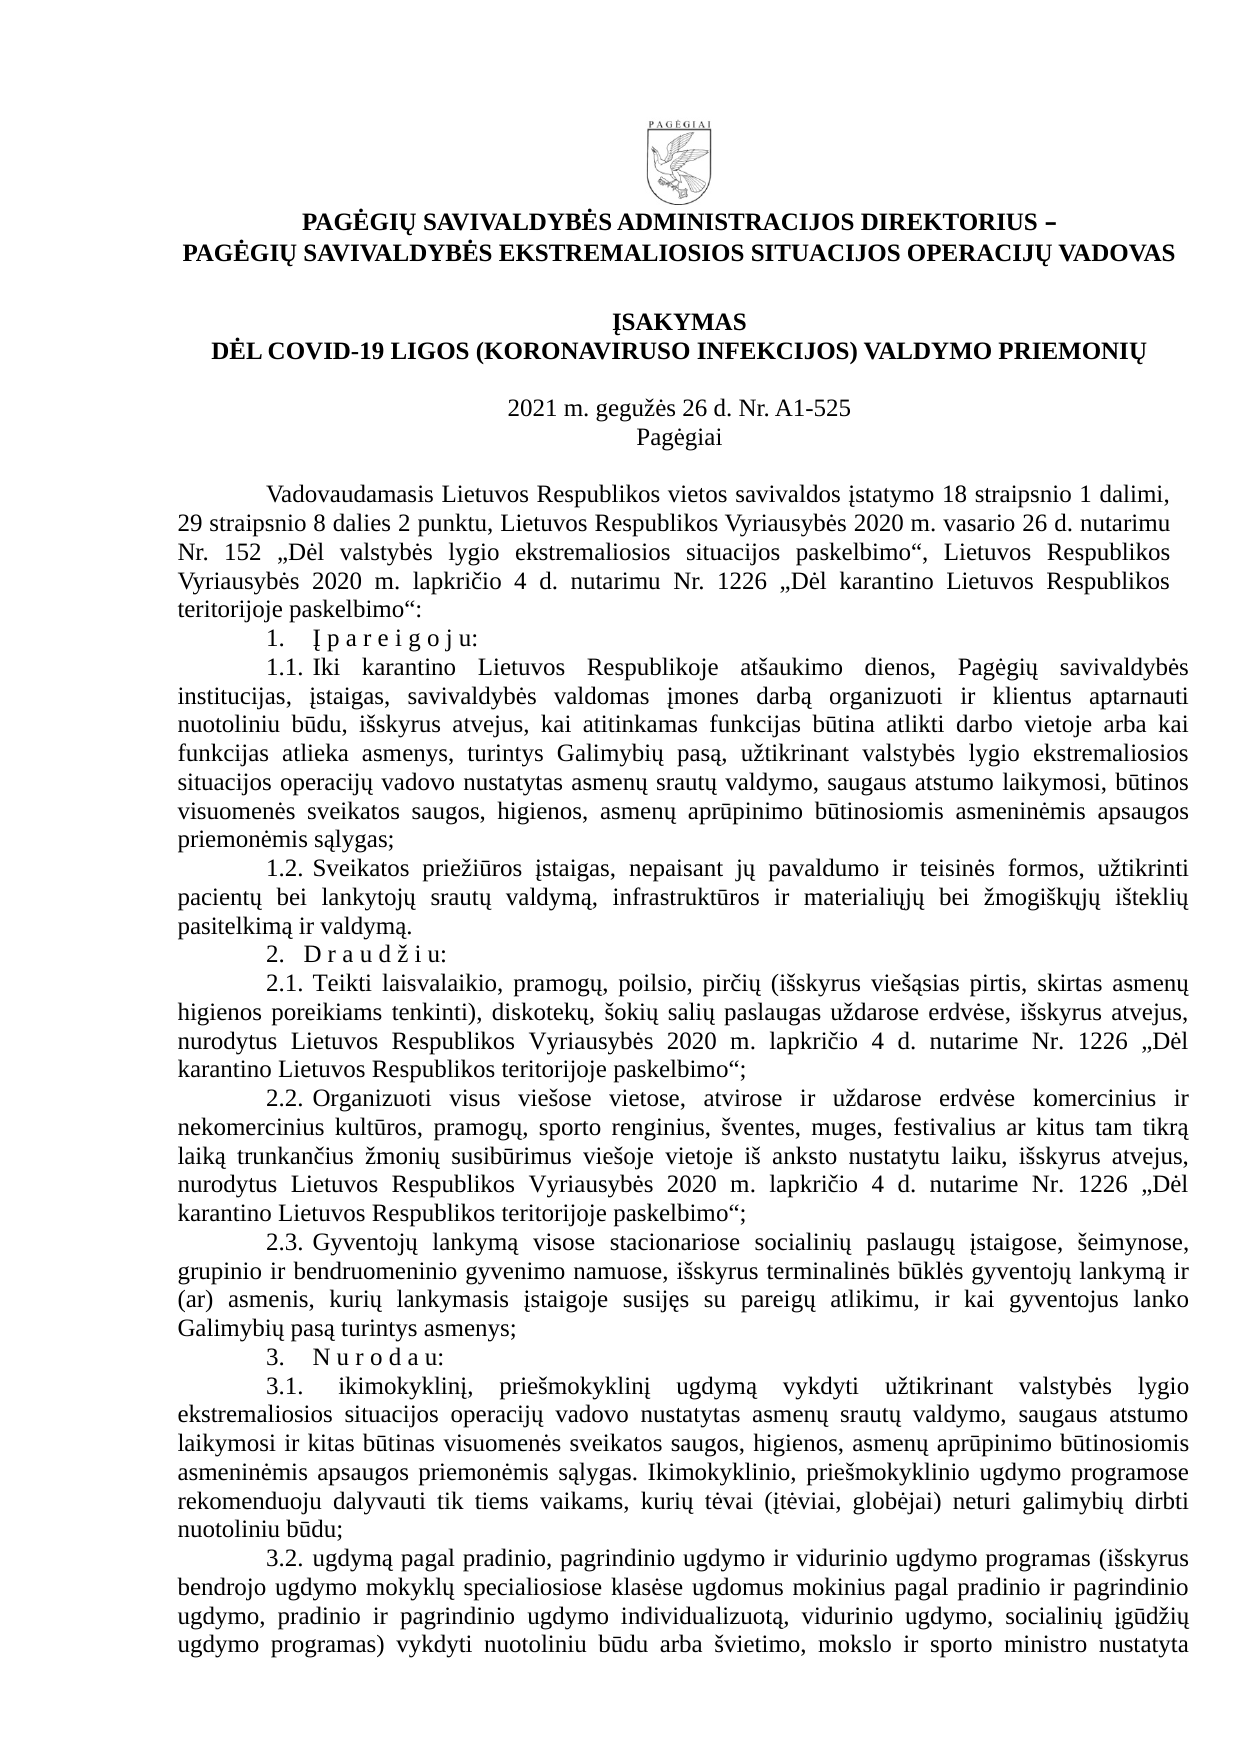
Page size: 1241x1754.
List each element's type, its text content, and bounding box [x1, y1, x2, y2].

text 2021 m. gegužės 26 d. Nr. A1-525 [177, 393, 1181, 422]
text 2. D r a u d ž i u: [266, 939, 1190, 968]
text PAGĖGIŲ SAVIVALDYBĖS ADMINISTRACIJOS DIREKTORIUS – [177, 205, 1181, 238]
text 2.1. Teikti laisvalaikio, pramogų, poilsio, pirčių (išskyrus viešąsias pirtis, skirtas asmenų higienos poreikiams tenkinti), diskotekų, šokių salių paslaugas uždarose erdvėse, išskyrus atvejus, nurodytus Lietuvos Respublikos Vyriausybės 2020 m. lapkričio 4 d. nutarime Nr. 1226 „Dėl karantino Lietuvos Respublikos teritorijoje paskelbimo“; [177, 968, 1190, 1083]
text 3.1. ikimokyklinį, priešmokyklinį ugdymą vykdyti užtikrinant valstybės lygio ekstremaliosios situacijos operacijų vadovo nustatytas asmenų srautų valdymo, saugaus atstumo laikymosi ir kitas būtinas visuomenės sveikatos saugos, higienos, asmenų aprūpinimo būtinosiomis asmeninėmis apsaugos priemonėmis sąlygas. Ikimokyklinio, priešmokyklinio ugdymo programose rekomenduoju dalyvauti tik tiems vaikams, kurių tėvai (įtėviai, globėjai) neturi galimybių dirbti nuotoliniu būdu; [177, 1371, 1190, 1543]
text Pagėgiai [177, 422, 1181, 451]
text Vadovaudamasis Lietuvos Respublikos vietos savivaldos įstatymo 18 straipsnio 1 dalimi, 29 straipsnio 8 dalies 2 punktu, Lietuvos Respublikos Vyriausybės 2020 m. vasario 26 d. nutarimu Nr. 152 „Dėl valstybės lygio ekstremaliosios situacijos paskelbimo“, Lietuvos Respublikos Vyriausybės 2020 m. lapkričio 4 d. nutarimu Nr. 1226 „Dėl karantino Lietuvos Respublikos teritorijoje paskelbimo“: [177, 479, 1171, 623]
text DĖL COVID-19 LIGOS (KORONAVIRUSO INFEKCIJOS) VALDYMO PRIEMONIŲ [177, 336, 1181, 364]
text 1.1. Iki karantino Lietuvos Respublikoje atšaukimo dienos, Pagėgių savivaldybės institucijas, įstaigas, savivaldybės valdomas įmones darbą organizuoti ir klientus aptarnauti nuotoliniu būdu, išskyrus atvejus, kai atitinkamas funkcijas būtina atlikti darbo vietoje arba kai funkcijas atlieka asmenys, turintys Galimybių pasą, užtikrinant valstybės lygio ekstremaliosios situacijos operacijų vadovo nustatytas asmenų srautų valdymo, saugaus atstumo laikymosi, būtinos visuomenės sveikatos saugos, higienos, asmenų aprūpinimo būtinosiomis asmeninėmis apsaugos priemonėmis sąlygas; [177, 652, 1190, 853]
text 2.2. Organizuoti visus viešose vietose, atvirose ir uždarose erdvėse komercinius ir nekomercinius kultūros, pramogų, sporto renginius, šventes, muges, festivalius ar kitus tam tikrą laiką trunkančius žmonių susibūrimus viešoje vietoje iš anksto nustatytu laiku, išskyrus atvejus, nurodytus Lietuvos Respublikos Vyriausybės 2020 m. lapkričio 4 d. nutarime Nr. 1226 „Dėl karantino Lietuvos Respublikos teritorijoje paskelbimo“; [177, 1083, 1190, 1227]
text 2.3. Gyventojų lankymą visose stacionariose socialinių paslaugų įstaigose, šeimynose, grupinio ir bendruomeninio gyvenimo namuose, išskyrus terminalinės būklės gyventojų lankymą ir (ar) asmenis, kurių lankymasis įstaigoje susijęs su pareigų atlikimu, ir kai gyventojus lanko Galimybių pasą turintys asmenys; [177, 1227, 1190, 1342]
text 3.2. ugdymą pagal pradinio, pagrindinio ugdymo ir vidurinio ugdymo programas (išskyrus bendrojo ugdymo mokyklų specialiosiose klasėse ugdomus mokinius pagal pradinio ir pagrindinio ugdymo, pradinio ir pagrindinio ugdymo individualizuotą, vidurinio ugdymo, socialinių įgūdžių ugdymo programas) vykdyti nuotoliniu būdu arba švietimo, mokslo ir sporto ministro nustatyta [177, 1543, 1190, 1658]
text 1.2. Sveikatos priežiūros įstaigas, nepaisant jų pavaldumo ir teisinės formos, užtikrinti pacientų bei lankytojų srautų valdymą, infrastruktūros ir materialiųjų bei žmogiškųjų išteklių pasitelkimą ir valdymą. [177, 853, 1190, 939]
text įsakymaS [177, 307, 1181, 336]
text PAGĖGIŲ SAVIVALDYBĖS EKSTREMALIOSIOS SITUACIJOS OPERACIJŲ VADOVAS [177, 238, 1181, 266]
text 3. N u r o d a u: [177, 1342, 1190, 1371]
text 1. Į p a r e i g o j u: [177, 623, 1171, 652]
